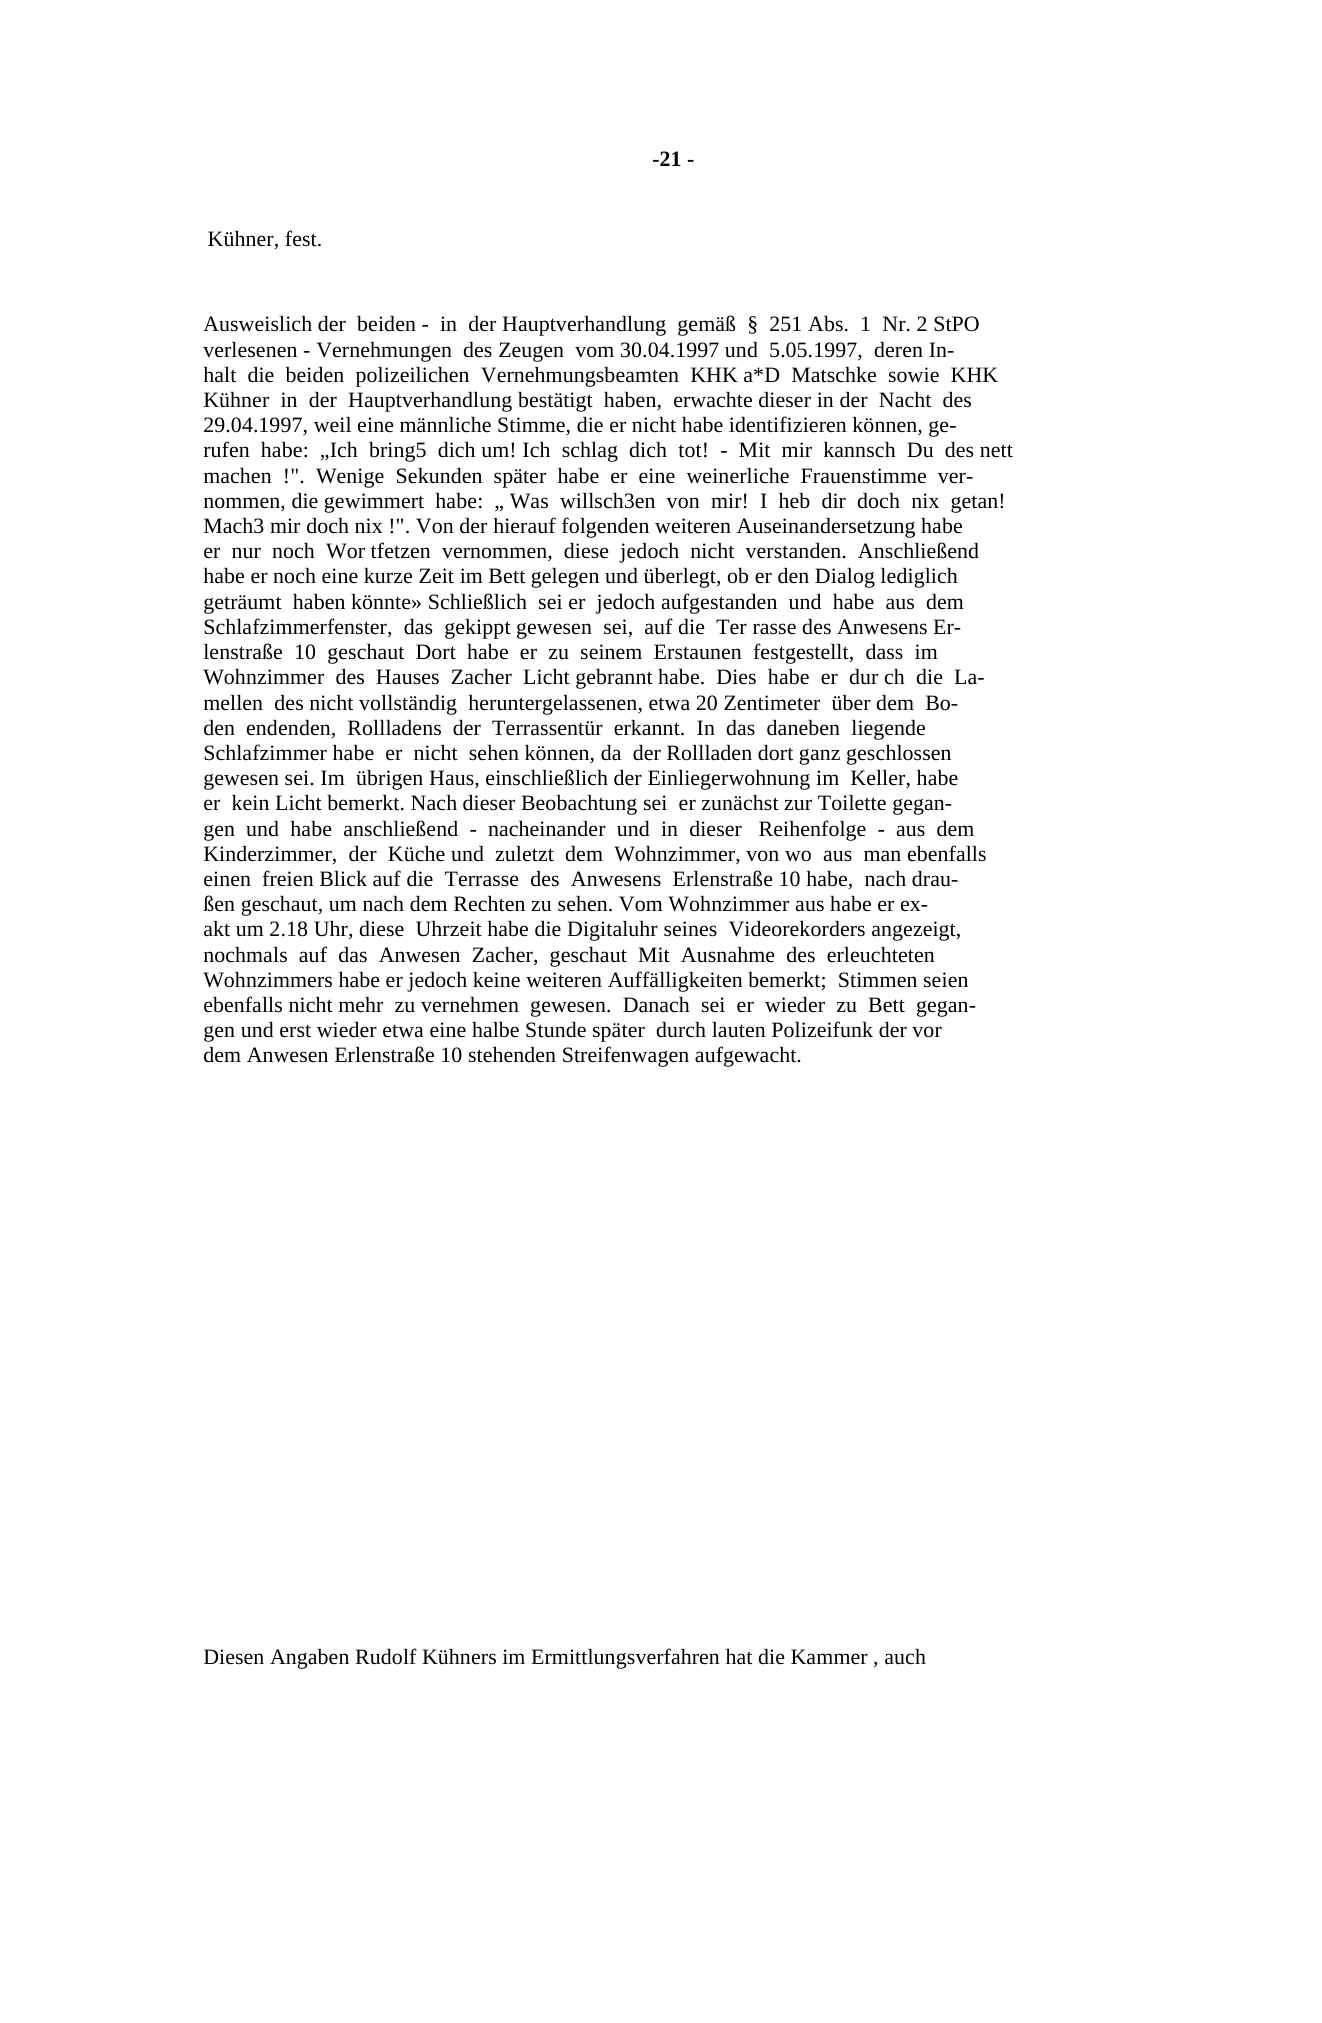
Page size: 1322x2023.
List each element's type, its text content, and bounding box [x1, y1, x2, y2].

text rufen habe: „Ich bring5 dich um! Ich schlag dich tot! - Mit mir kannsch Du des nett [203, 437, 1296, 463]
text Ausweislich der beiden - in der Hauptverhandlung gemäß § 251 Abs. 1 Nr. 2 StPO [203, 311, 1296, 337]
text machen !". Wenige Sekunden später habe er eine weinerliche Frauenstimme ver- [203, 463, 1296, 488]
text geträumt haben könnte» Schließlich sei er jedoch aufgestanden und habe aus dem [203, 589, 1296, 614]
text -21 - [652, 146, 778, 171]
text mellen des nicht vollständig heruntergelassenen, etwa 20 Zentimeter über dem Bo- [203, 689, 1296, 715]
text ebenfalls nicht mehr zu vernehmen gewesen. Danach sei er wieder zu Bett gegan- [203, 992, 1296, 1017]
text ßen geschaut, um nach dem Rechten zu sehen. Vom Wohnzimmer aus habe er ex- [203, 891, 1296, 916]
text lenstraße 10 geschaut Dort habe er zu seinem Erstaunen festgestellt, dass im [203, 639, 1296, 664]
text Kühner in der Hauptverhandlung bestätigt haben, erwachte dieser in der Nacht des [203, 387, 1296, 412]
text Kinderzimmer, der Küche und zuletzt dem Wohnzimmer, von wo aus man ebenfalls [203, 841, 1296, 866]
text Wohnzimmers habe er jedoch keine weiteren Auffälligkeiten bemerkt; Stimmen seien [203, 967, 1296, 992]
text nochmals auf das Anwesen Zacher, geschaut Mit Ausnahme des erleuchteten [203, 942, 1296, 967]
text er kein Licht bemerkt. Nach dieser Beobachtung sei er zunächst zur Toilette gegan- [203, 790, 1296, 816]
text den endenden, Rollladens der Terrassentür erkannt. In das daneben liegende [203, 715, 1296, 740]
text gen und habe anschließend - nacheinander und in dieser Reihenfolge - aus dem [203, 816, 1296, 841]
text er nur noch Wor tfetzen vernommen, diese jedoch nicht verstanden. Anschließend [203, 538, 1296, 563]
text Wohnzimmer des Hauses Zacher Licht gebrannt habe. Dies habe er dur ch die La- [203, 664, 1296, 689]
text Schlafzimmer habe er nicht sehen können, da der Rollladen dort ganz geschlossen [203, 740, 1296, 765]
text halt die beiden polizeilichen Vernehmungsbeamten KHK a*D Matschke sowie KHK [203, 362, 1296, 387]
text dem Anwesen Erlenstraße 10 stehenden Streifenwagen aufgewacht. [203, 1042, 1296, 1068]
text Kühner, fest. [207, 226, 464, 251]
text Schlafzimmerfenster, das gekippt gewesen sei, auf die Ter rasse des Anwesens Er- [203, 614, 1296, 639]
text einen freien Blick auf die Terrasse des Anwesens Erlenstraße 10 habe, nach drau- [203, 866, 1296, 891]
text gewesen sei. Im übrigen Haus, einschließlich der Einliegerwohnung im Keller, habe [203, 765, 1296, 790]
text habe er noch eine kurze Zeit im Bett gelegen und überlegt, ob er den Dialog lediglich [203, 563, 1296, 589]
text verlesenen - Vernehmungen des Zeugen vom 30.04.1997 und 5.05.1997, deren In- [203, 337, 1296, 362]
text 29.04.1997, weil eine männliche Stimme, die er nicht habe identifizieren können, ge- [203, 412, 1296, 437]
text nommen, die gewimmert habe: „ Was willsch3en von mir! I heb dir doch nix getan! [203, 488, 1296, 513]
text Mach3 mir doch nix !". Von der hierauf folgenden weiteren Auseinandersetzung habe [203, 513, 1296, 538]
text Diesen Angaben Rudolf Kühners im Ermittlungsverfahren hat die Kammer , auch [203, 1644, 1296, 1669]
text gen und erst wieder etwa eine halbe Stunde später durch lauten Polizeifunk der vor [203, 1017, 1296, 1042]
text akt um 2.18 Uhr, diese Uhrzeit habe die Digitaluhr seines Videorekorders angezeigt, [203, 916, 1296, 942]
